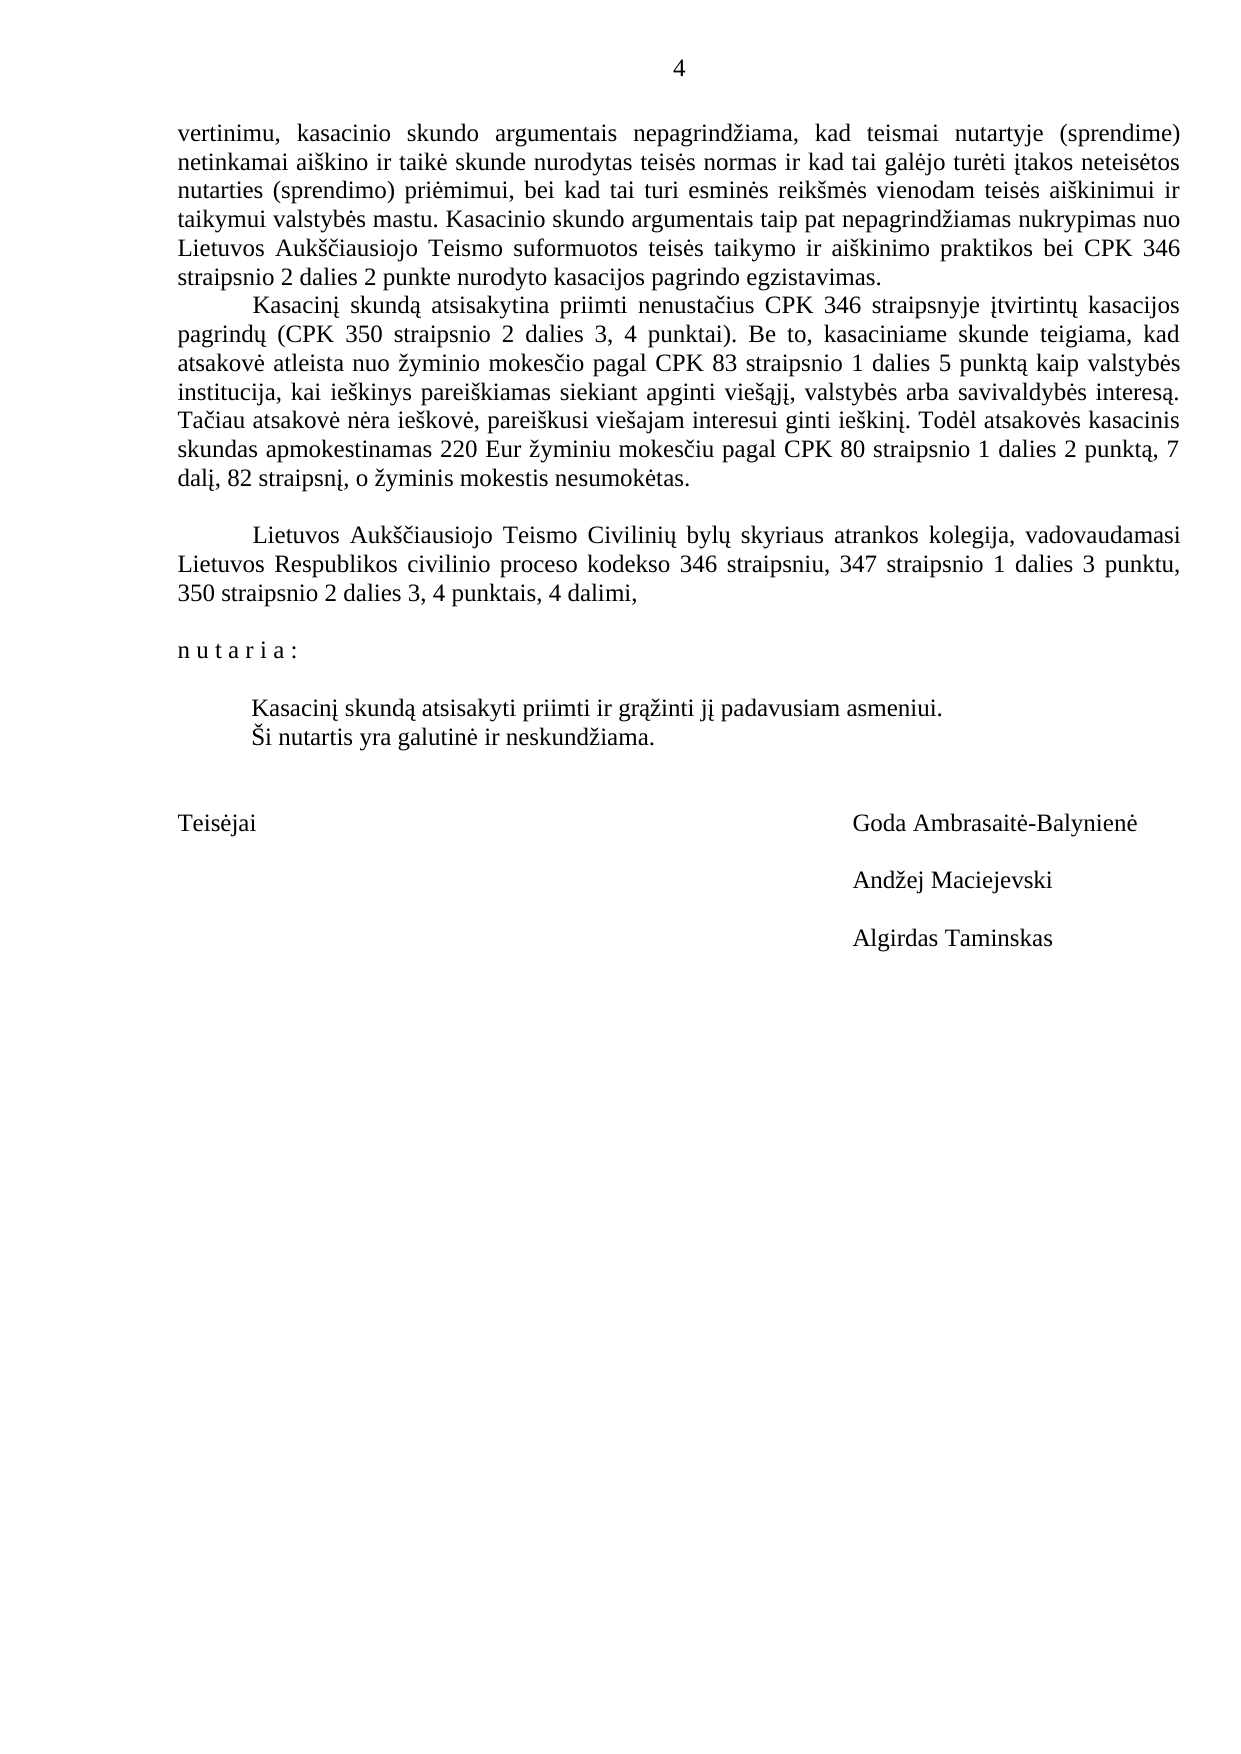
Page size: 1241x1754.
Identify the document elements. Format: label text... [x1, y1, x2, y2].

text Lietuvos Aukščiausiojo Teismo Civilinių bylų skyriaus atrankos kolegija, vadovaudamasi Lietuvos Respublikos civilinio proceso kodekso 346 straipsniu, 347 straipsnio 1 dalies 3 punktu, 350 straipsnio 2 dalies 3, 4 punktais, 4 dalimi, [177, 521, 1181, 607]
text Kasacinį skundą atsisakyti priimti ir grąžinti jį padavusiam asmeniui. [177, 693, 1181, 722]
text vertinimu, kasacinio skundo argumentais nepagrindžiama, kad teismai nutartyje (sprendime) netinkamai aiškino ir taikė skunde nurodytas teisės normas ir kad tai galėjo turėti įtakos neteisėtos nutarties (sprendimo) priėmimui, bei kad tai turi esminės reikšmės vienodam teisės aiškinimui ir taikymui valstybės mastu. Kasacinio skundo argumentais taip pat nepagrindžiamas nukrypimas nuo Lietuvos Aukščiausiojo Teismo suformuotos teisės taikymo ir aiškinimo praktikos bei CPK 346 straipsnio 2 dalies 2 punkte nurodyto kasacijos pagrindo egzistavimas. [177, 118, 1181, 291]
text n u t a r i a : [177, 636, 1181, 664]
text Kasacinį skundą atsisakytina priimti nenustačius CPK 346 straipsnyje įtvirtintų kasacijos pagrindų (CPK 350 straipsnio 2 dalies 3, 4 punktai). Be to, kasaciniame skunde teigiama, kad atsakovė atleista nuo žyminio mokesčio pagal CPK 83 straipsnio 1 dalies 5 punktą kaip valstybės institucija, kai ieškinys pareiškiamas siekiant apginti viešąjį, valstybės arba savivaldybės interesą. Tačiau atsakovė nėra ieškovė, pareiškusi viešajam interesui ginti ieškinį. Todėl atsakovės kasacinis skundas apmokestinamas 220 Eur žyminiu mokesčiu pagal CPK 80 straipsnio 1 dalies 2 punktą, 7 dalį, 82 straipsnį, o žyminis mokestis nesumokėtas. [177, 291, 1181, 492]
text Teisėjai Goda Ambrasaitė-Balynienė [177, 808, 1181, 837]
text Andžej Maciejevski [800, 866, 1181, 894]
text Ši nutartis yra galutinė ir neskundžiama. [177, 722, 1181, 751]
text Algirdas Taminskas [777, 923, 1181, 952]
